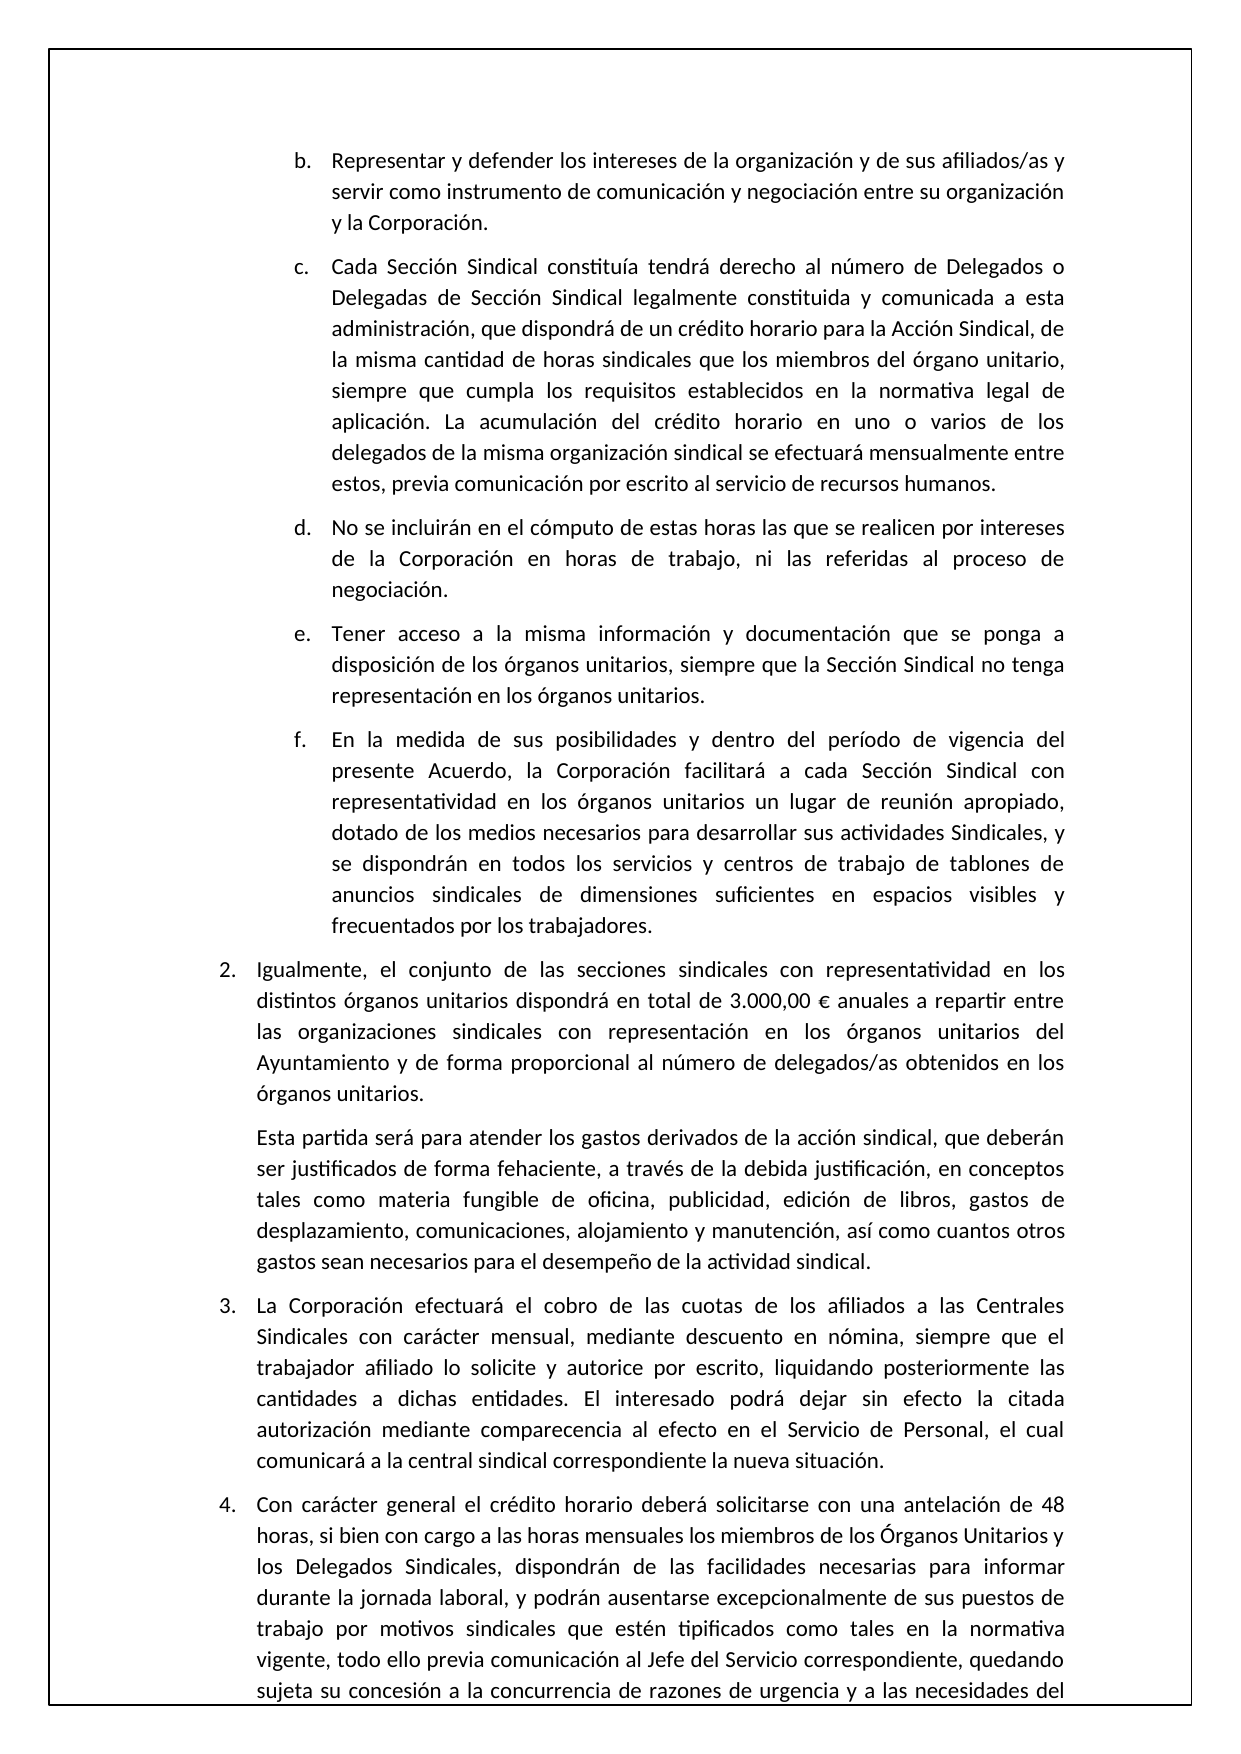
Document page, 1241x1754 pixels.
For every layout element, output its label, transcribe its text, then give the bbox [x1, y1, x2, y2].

text Esta partida será para atender los gastos derivados de la acción sindical, que deberán ser justificados de forma fehaciente, a través de la debida justificación, en conceptos tales como materia fungible de oficina, publicidad, edición de libros, gastos de desplazamiento, comunicaciones, alojamiento y manutención, así como cuantos otros gastos sean necesarios para el desempeño de la actividad sindical. [256, 1123, 1066, 1275]
list En la medida de sus posibilidades y dentro del período de vigencia del presente Acuerdo, la Corporación facilitará a cada Sección Sindical con representatividad en los órganos unitarios un lugar de reunión apropiado, dotado de los medios necesarios para desarrollar sus actividades Sindicales, y se dispondrán en todos los servicios y centros de trabajo de tablones de anuncios sindicales de dimensiones suficientes en espacios visibles y frecuentados por los trabajadores. [294, 725, 1066, 939]
list Con carácter general el crédito horario deberá solicitarse con una antelación de 48 horas, si bien con cargo a las horas mensuales los miembros de los Órganos Unitarios y los Delegados Sindicales, dispondrán de las facilidades necesarias para informar durante la jornada laboral, y podrán ausentarse excepcionalmente de sus puestos de trabajo por motivos sindicales que estén tipificados como tales en la normativa vigente, todo ello previa comunicación al Jefe del Servicio correspondiente, quedando sujeta su concesión a la concurrencia de razones de urgencia y a las necesidades del [219, 1490, 1066, 1705]
list Cada Sección Sindical constituía tendrá derecho al número de Delegados o Delegadas de Sección Sindical legalmente constituida y comunicada a esta administración, que dispondrá de un crédito horario para la Acción Sindical, de la misma cantidad de horas sindicales que los miembros del órgano unitario, siempre que cumpla los requisitos establecidos en la normativa legal de aplicación. La acumulación del crédito horario en uno o varios de los delegados de la misma organización sindical se efectuará mensualmente entre estos, previa comunicación por escrito al servicio de recursos humanos. [294, 252, 1066, 497]
list Igualmente, el conjunto de las secciones sindicales con representatividad en los distintos órganos unitarios dispondrá en total de 3.000,00 € anuales a repartir entre las organizaciones sindicales con representación en los órganos unitarios del Ayuntamiento y de forma proporcional al número de delegados/as obtenidos en los órganos unitarios. [219, 955, 1066, 1107]
list No se incluirán en el cómputo de estas horas las que se realicen por intereses de la Corporación en horas de trabajo, ni las referidas al proceso de negociación. [294, 513, 1066, 603]
list La Corporación efectuará el cobro de las cuotas de los afiliados a las Centrales Sindicales con carácter mensual, mediante descuento en nómina, siempre que el trabajador afiliado lo solicite y autorice por escrito, liquidando posteriormente las cantidades a dichas entidades. El interesado podrá dejar sin efecto la citada autorización mediante comparecencia al efecto en el Servicio de Personal, el cual comunicará a la central sindical correspondiente la nueva situación. [219, 1291, 1066, 1474]
list Tener acceso a la misma información y documentación que se ponga a disposición de los órganos unitarios, siempre que la Sección Sindical no tenga representación en los órganos unitarios. [294, 619, 1066, 709]
list Representar y defender los intereses de la organización y de sus afiliados/as y servir como instrumento de comunicación y negociación entre su organización y la Corporación. [294, 146, 1066, 236]
